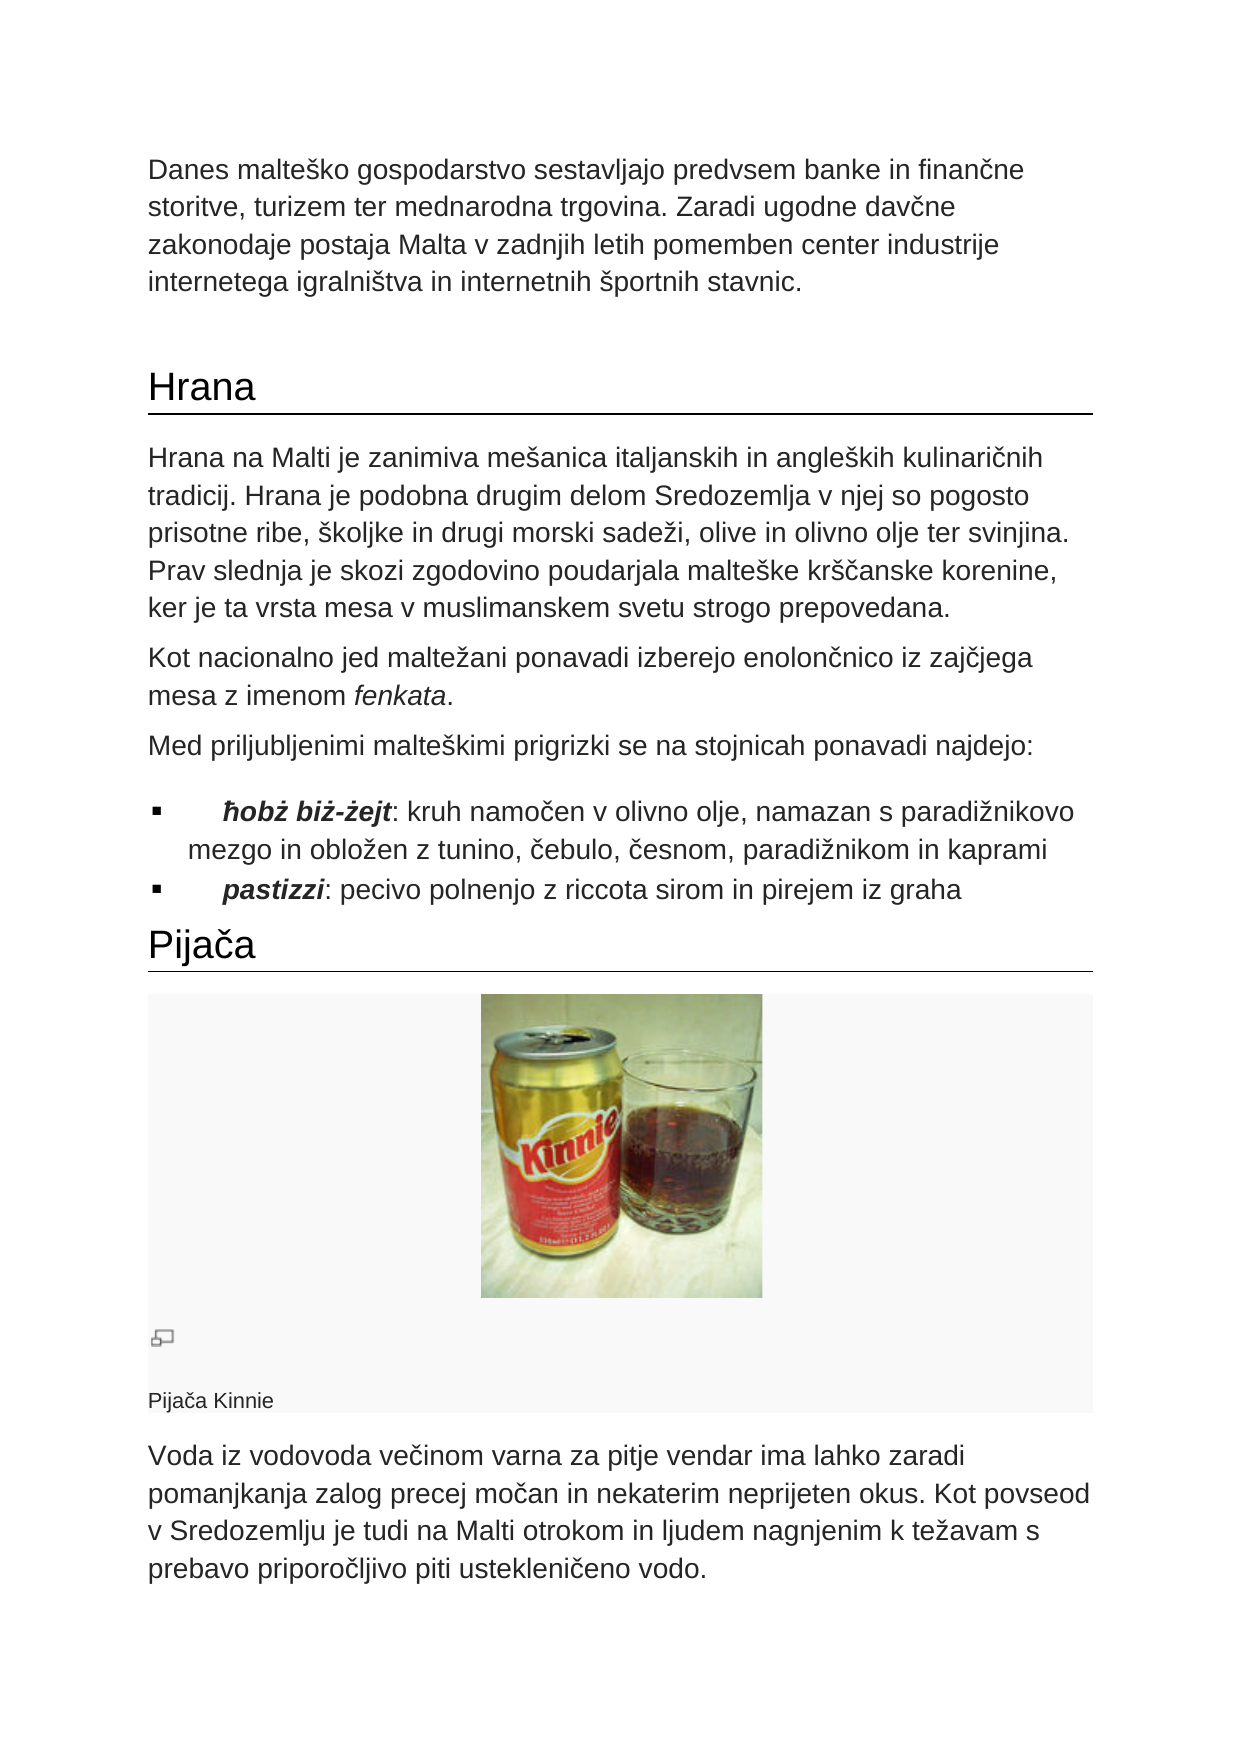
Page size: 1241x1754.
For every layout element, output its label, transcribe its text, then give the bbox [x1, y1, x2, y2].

text Danes malteško gospodarstvo sestavljajo predvsem banke in finančne storitve, turizem ter mednarodna trgovina. Zaradi ugodne davčne zakonodaje postaja Malta v zadnjih letih pomemben center industrije internetega igralništva in internetnih športnih stavnic. [148, 148, 1093, 298]
subtitle Hrana [148, 363, 1093, 413]
text Med priljubljenimi malteškimi prigrizki se na stojnicah ponavadi najdejo: [148, 724, 1093, 761]
picture [150, 1329, 175, 1347]
picture [481, 994, 763, 1298]
text Hrana na Malti je zanimiva mešanica italjanskih in angleških kulinaričnih tradicij. Hrana je podobna drugim delom Sredozemlja v njej so pogosto prisotne ribe, školjke in drugi morski sadeži, olive in olivno olje ter svinjina. Prav slednja je skozi zgodovino poudarjala malteške krščanske korenine, ker je ta vrsta mesa v muslimanskem svetu strogo prepovedana. [148, 436, 1093, 624]
list ħobż biż-żejt: kruh namočen v olivno olje, namazan s paradižnikovo mezgo in obložen z tunino, čebulo, česnom, paradižnikom in kaprami [150, 791, 1093, 866]
text Voda iz vodovoda večinom varna za pitje vendar ima lahko zaradi pomanjkanja zalog precej močan in nekaterim neprijeten okus. Kot povseod v Sredozemlju je tudi na Malti otrokom in ljudem nagnjenim k težavam s prebavo priporočljivo piti ustekleničeno vodo. [148, 1434, 1093, 1584]
text Kot nacionalno jed maltežani ponavadi izberejo enolončnico iz zajčjega mesa z imenom fenkata. [148, 636, 1093, 711]
text Pijača Kinnie [148, 1378, 1093, 1413]
list pastizzi: pecivo polnenjo z riccota sirom in pirejem iz graha [150, 868, 1093, 906]
subtitle Pijača [148, 921, 1093, 971]
